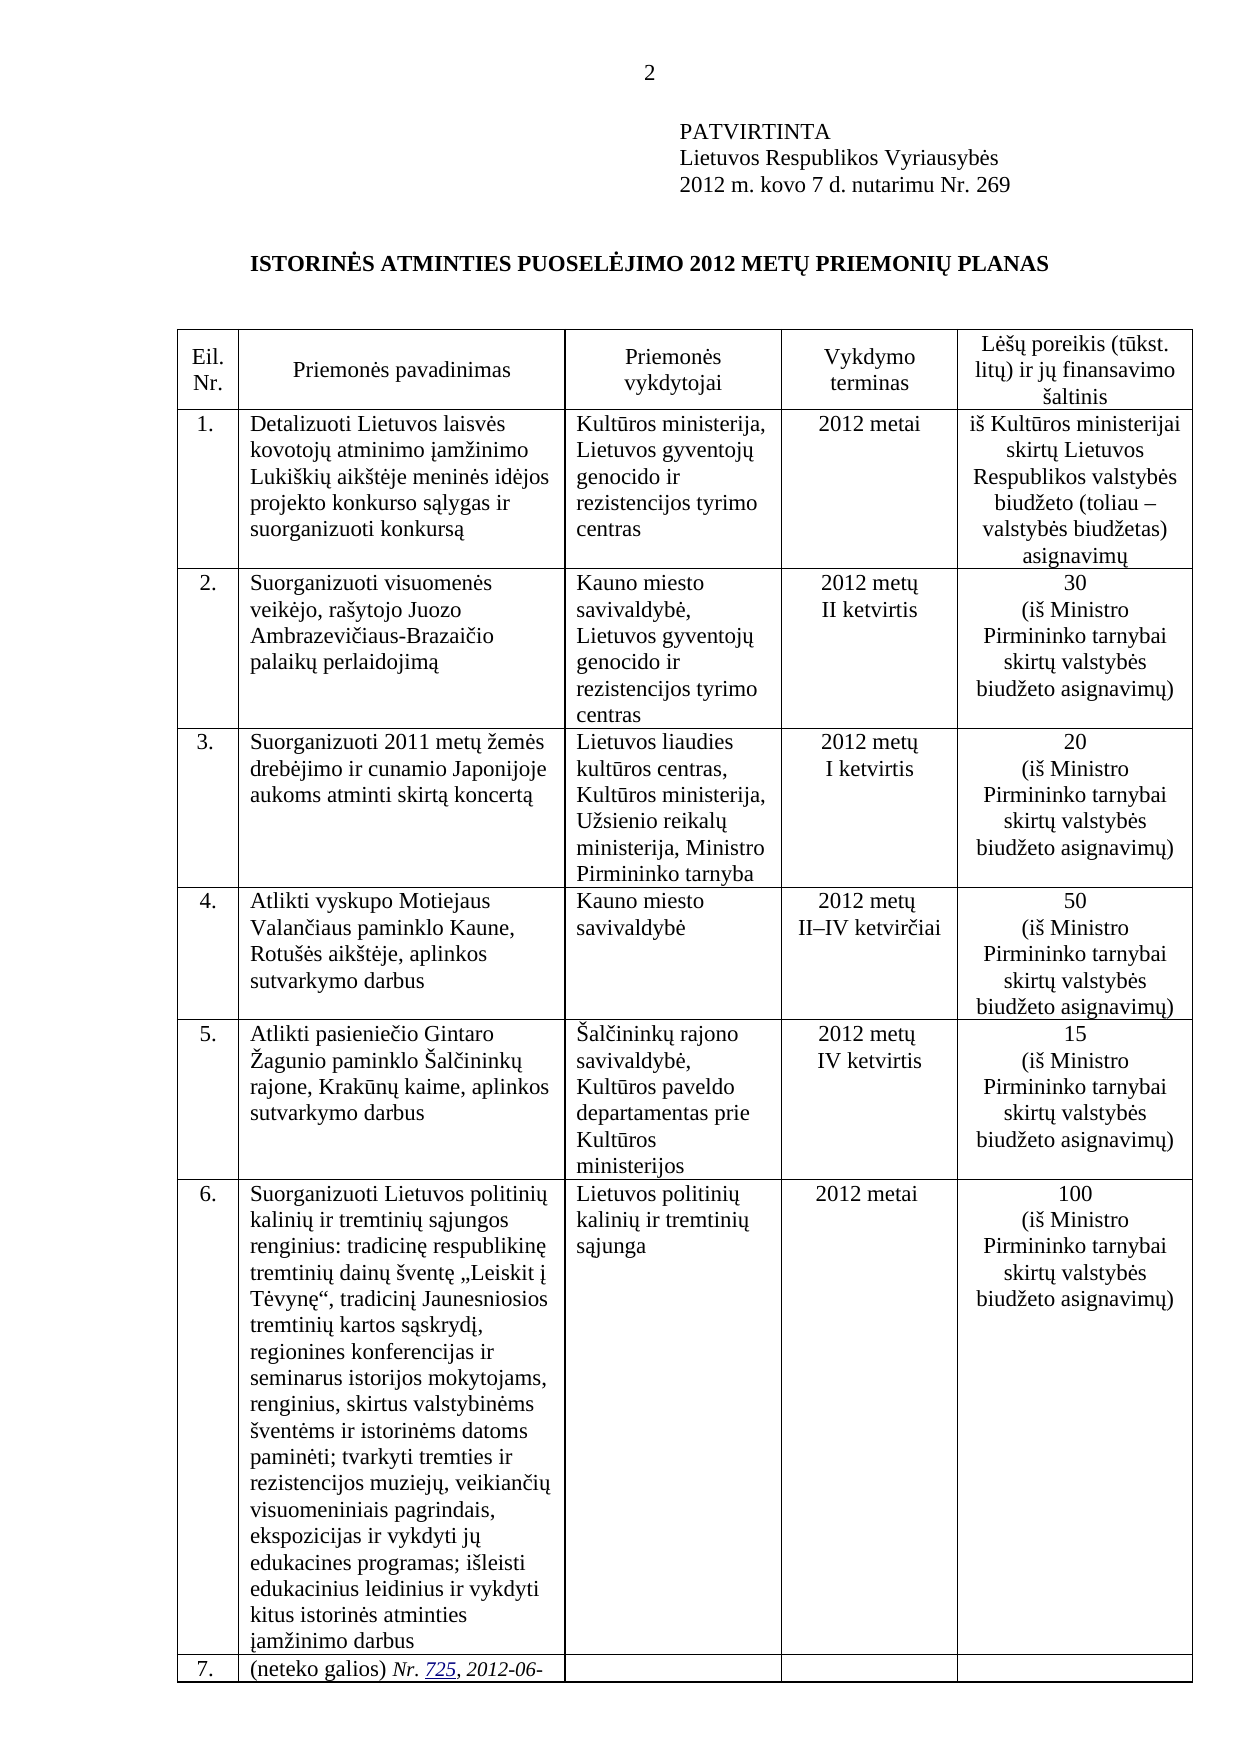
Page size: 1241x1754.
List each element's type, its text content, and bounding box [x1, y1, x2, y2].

table_cell Atlikti vyskupo Motiejaus Valančiaus paminklo Kaune, Rotušės aikštėje, aplinkos sutvarkymo darbus [239, 888, 564, 1019]
table_cell 7. [178, 1655, 238, 1681]
table_cell 5. [178, 1020, 238, 1178]
table_cell 20 (iš Ministro Pirmininko tarnybai skirtų valstybės biudžeto asignavimų) [958, 729, 1192, 887]
table_cell 4. [178, 888, 238, 1019]
table_cell Kauno miesto savivaldybė [566, 888, 781, 1019]
table_cell Suorganizuoti 2011 metų žemės drebėjimo ir cunamio Japonijoje aukoms atminti skirtą koncertą [239, 729, 564, 887]
table_cell 2012 metai [782, 410, 957, 568]
table_cell 100 (iš Ministro Pirmininko tarnybai skirtų valstybės biudžeto asignavimų) [958, 1180, 1192, 1654]
table_header Priemonės pavadinimas [239, 330, 564, 409]
table_header Vykdymo terminas [782, 330, 957, 409]
table_cell 6. [178, 1180, 238, 1654]
table_cell Lietuvos politinių kalinių ir tremtinių sąjunga [566, 1180, 781, 1654]
table_cell 15 (iš Ministro Pirmininko tarnybai skirtų valstybės biudžeto asignavimų) [958, 1020, 1192, 1178]
text Lietuvos Respublikos Vyriausybės 2012 m. kovo 7 d. nutarimu Nr. 269 [679, 144, 1122, 197]
table_cell [782, 1655, 957, 1681]
table_cell [566, 1655, 781, 1681]
table_cell Suorganizuoti Lietuvos politinių kalinių ir tremtinių sąjungos renginius: tradicinę respublikinę tremtinių dainų šventę „Leiskit į Tėvynę“, tradicinį Jaunesniosios tremtinių kartos sąskrydį, regionines konferencijas ir seminarus istorijos mokytojams, renginius, skirtus valstybinėms šventėms ir istorinėms datoms paminėti; tvarkyti tremties ir rezistencijos muziejų, veikiančių visuomeniniais pagrindais, ekspozicijas ir vykdyti jų edukacines programas; išleisti edukacinius leidinius ir vykdyti kitus istorinės atminties įamžinimo darbus [239, 1180, 564, 1654]
table_cell 3. [178, 729, 238, 887]
table_header Priemonės vykdytojai [566, 330, 781, 409]
table_cell iš Kultūros ministerijai skirtų Lietuvos Respublikos valstybės biudžeto (toliau – valstybės biudžetas) asignavimų [958, 410, 1192, 568]
table_cell Suorganizuoti visuomenės veikėjo, rašytojo Juozo Ambrazevičiaus-Brazaičio palaikų perlaidojimą [239, 569, 564, 727]
table_cell 2. [178, 569, 238, 727]
table_header Lėšų poreikis (tūkst. litų) ir jų finansavimo šaltinis [958, 330, 1192, 409]
table_cell Lietuvos liaudies kultūros centras, Kultūros ministerija, Užsienio reikalų ministerija, Ministro Pirmininko tarnyba [566, 729, 781, 887]
table_cell [958, 1655, 1192, 1681]
table_cell 2012 metai [782, 1180, 957, 1654]
table_cell 2012 metų IV ketvirtis [782, 1020, 957, 1178]
table_cell 2012 metų I ketvirtis [782, 729, 957, 887]
table_cell (neteko galios) Nr. 725, 2012-06- [239, 1655, 564, 1681]
table_cell Detalizuoti Lietuvos laisvės kovotojų atminimo įamžinimo Lukiškių aikštėje meninės idėjos projekto konkurso sąlygas ir suorganizuoti konkursą [239, 410, 564, 568]
text ISTORINĖS ATMINTIES PUOSELĖJIMO 2012 METŲ PRIEMONIŲ PLANAS [177, 250, 1122, 276]
table_cell 1. [178, 410, 238, 568]
table_cell 30 (iš Ministro Pirmininko tarnybai skirtų valstybės biudžeto asignavimų) [958, 569, 1192, 727]
table_cell 2012 metų II–IV ketvirčiai [782, 888, 957, 1019]
table_cell 50 (iš Ministro Pirmininko tarnybai skirtų valstybės biudžeto asignavimų) [958, 888, 1192, 1019]
table_header Eil. Nr. [178, 330, 238, 409]
table_cell Atlikti pasieniečio Gintaro Žagunio paminklo Šalčininkų rajone, Krakūnų kaime, aplinkos sutvarkymo darbus [239, 1020, 564, 1178]
table_cell Kultūros ministerija, Lietuvos gyventojų genocido ir rezistencijos tyrimo centras [566, 410, 781, 568]
table_cell 2012 metų II ketvirtis [782, 569, 957, 727]
text PATVIRTINTA [679, 118, 1122, 144]
table_cell Kauno miesto savivaldybė, Lietuvos gyventojų genocido ir rezistencijos tyrimo centras [566, 569, 781, 727]
table_cell Šalčininkų rajono savivaldybė, Kultūros paveldo departamentas prie Kultūros ministerijos [566, 1020, 781, 1178]
